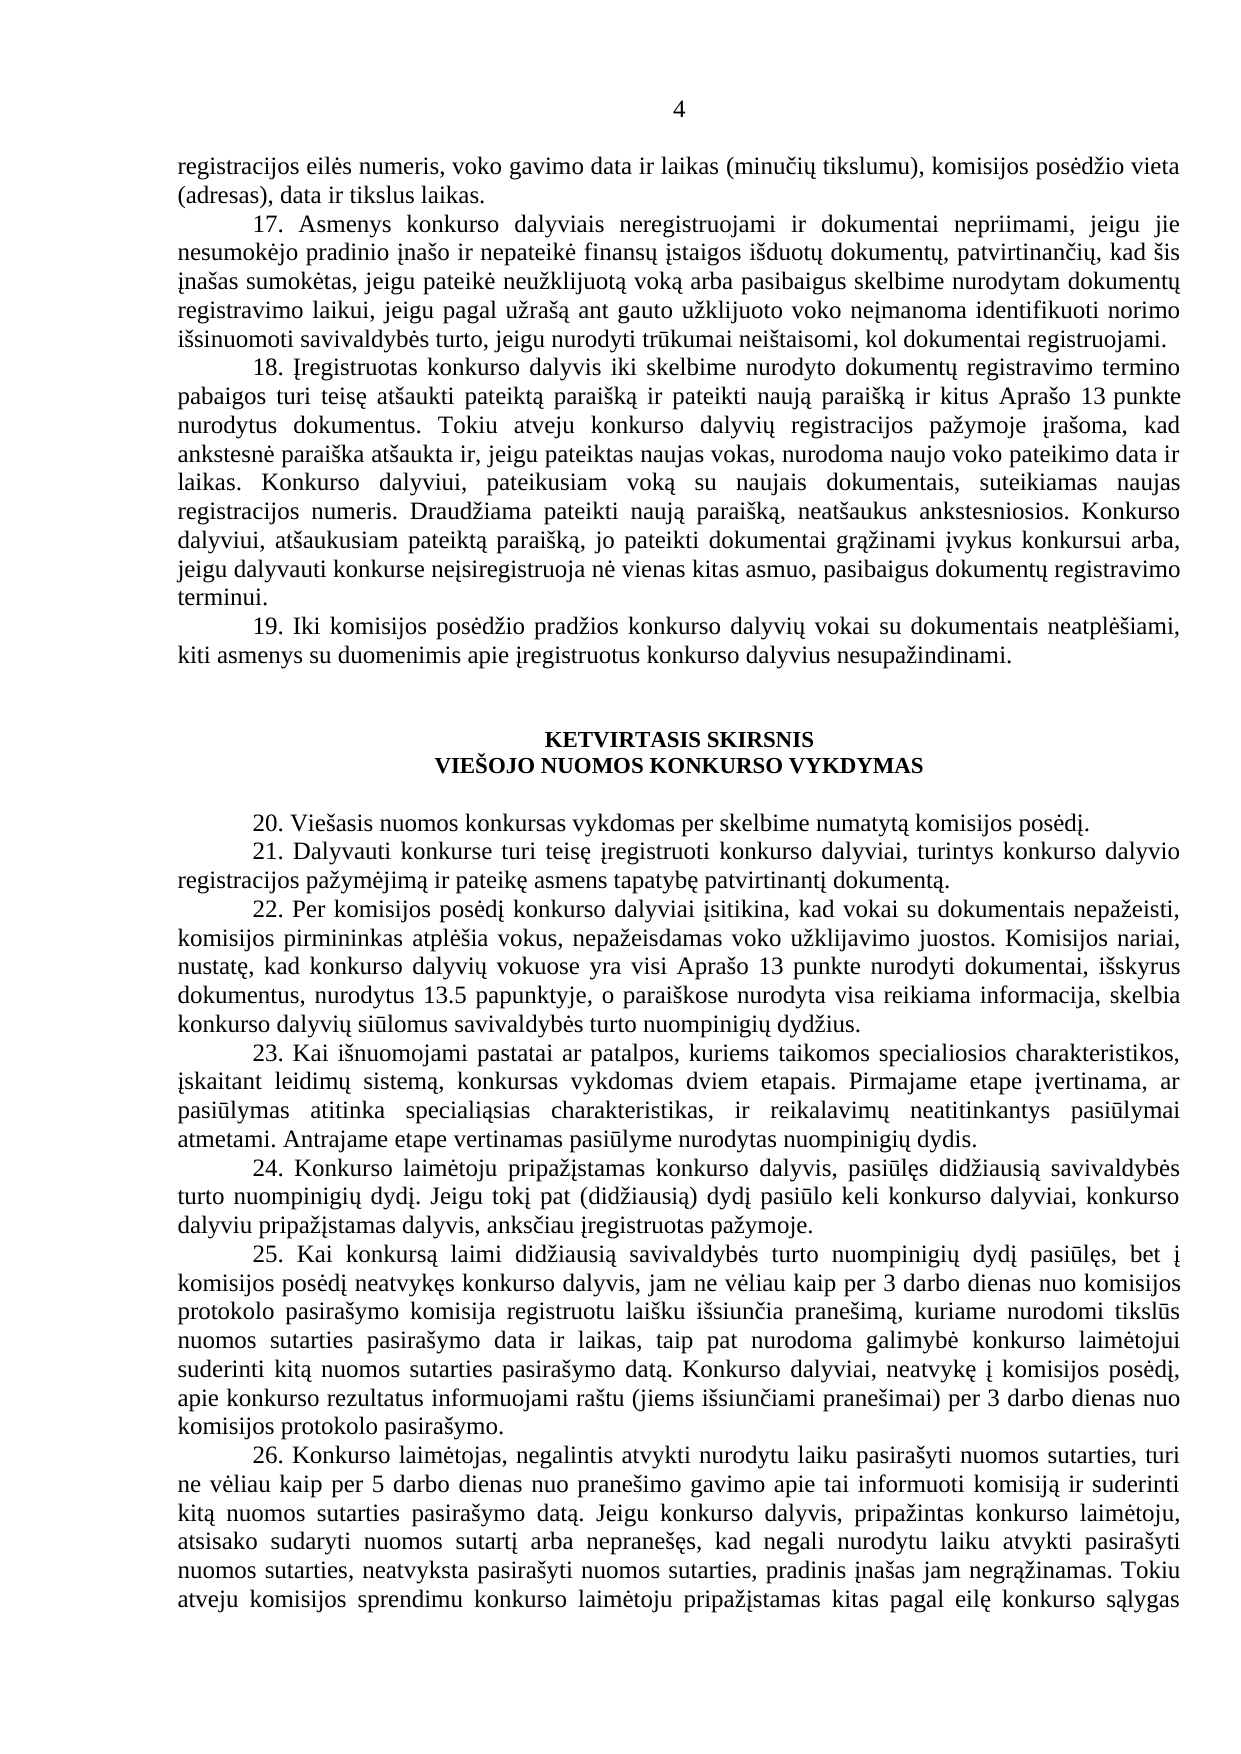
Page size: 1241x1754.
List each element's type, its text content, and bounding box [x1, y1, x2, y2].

text 23. Kai išnuomojami pastatai ar patalpos, kuriems taikomos specialiosios charakteristikos, įskaitant leidimų sistemą, konkursas vykdomas dviem etapais. Pirmajame etape įvertinama, ar pasiūlymas atitinka specialiąsias charakteristikas, ir reikalavimų neatitinkantys pasiūlymai atmetami. Antrajame etape vertinamas pasiūlyme nurodytas nuompinigių dydis. [177, 1038, 1181, 1153]
text KETVIRTASIS SKIRSNIS [177, 726, 1181, 752]
text 26. Konkurso laimėtojas, negalintis atvykti nurodytu laiku pasirašyti nuomos sutarties, turi ne vėliau kaip per 5 darbo dienas nuo pranešimo gavimo apie tai informuoti komisiją ir suderinti kitą nuomos sutarties pasirašymo datą. Jeigu konkurso dalyvis, pripažintas konkurso laimėtoju, atsisako sudaryti nuomos sutartį arba nepranešęs, kad negali nurodytu laiku atvykti pasirašyti nuomos sutarties, neatvyksta pasirašyti nuomos sutarties, pradinis įnašas jam negrąžinamas. Tokiu atveju komisijos sprendimu konkurso laimėtoju pripažįstamas kitas pagal eilę konkurso sąlygas [177, 1440, 1181, 1613]
text 17. Asmenys konkurso dalyviais neregistruojami ir dokumentai nepriimami, jeigu jie nesumokėjo pradinio įnašo ir nepateikė finansų įstaigos išduotų dokumentų, patvirtinančių, kad šis įnašas sumokėtas, jeigu pateikė neužklijuotą voką arba pasibaigus skelbime nurodytam dokumentų registravimo laikui, jeigu pagal užrašą ant gauto užklijuoto voko neįmanoma identifikuoti norimo išsinuomoti savivaldybės turto, jeigu nurodyti trūkumai neištaisomi, kol dokumentai registruojami. [177, 209, 1181, 352]
text 21. Dalyvauti konkurse turi teisę įregistruoti konkurso dalyviai, turintys konkurso dalyvio registracijos pažymėjimą ir pateikę asmens tapatybę patvirtinantį dokumentą. [177, 836, 1181, 894]
text 22. Per komisijos posėdį konkurso dalyviai įsitikina, kad vokai su dokumentais nepažeisti, komisijos pirmininkas atplėšia vokus, nepažeisdamas voko užklijavimo juostos. Komisijos nariai, nustatę, kad konkurso dalyvių vokuose yra visi Aprašo 13 punkte nurodyti dokumentai, išskyrus dokumentus, nurodytus 13.5 papunktyje, o paraiškose nurodyta visa reikiama informacija, skelbia konkurso dalyvių siūlomus savivaldybės turto nuompinigių dydžius. [177, 894, 1181, 1038]
text VIEŠOJO NUOMOS KONKURSO VYKDYMAS [177, 752, 1181, 779]
text 24. Konkurso laimėtoju pripažįstamas konkurso dalyvis, pasiūlęs didžiausią savivaldybės turto nuompinigių dydį. Jeigu tokį pat (didžiausią) dydį pasiūlo keli konkurso dalyviai, konkurso dalyviu pripažįstamas dalyvis, anksčiau įregistruotas pažymoje. [177, 1153, 1181, 1239]
text registracijos eilės numeris, voko gavimo data ir laikas (minučių tikslumu), komisijos posėdžio vieta (adresas), data ir tikslus laikas. [177, 151, 1181, 209]
text 18. Įregistruotas konkurso dalyvis iki skelbime nurodyto dokumentų registravimo termino pabaigos turi teisę atšaukti pateiktą paraišką ir pateikti naują paraišką ir kitus Aprašo 13 punkte nurodytus dokumentus. Tokiu atveju konkurso dalyvių registracijos pažymoje įrašoma, kad ankstesnė paraiška atšaukta ir, jeigu pateiktas naujas vokas, nurodoma naujo voko pateikimo data ir laikas. Konkurso dalyviui, pateikusiam voką su naujais dokumentais, suteikiamas naujas registracijos numeris. Draudžiama pateikti naują paraišką, neatšaukus ankstesniosios. Konkurso dalyviui, atšaukusiam pateiktą paraišką, jo pateikti dokumentai grąžinami įvykus konkursui arba, jeigu dalyvauti konkurse neįsiregistruoja nė vienas kitas asmuo, pasibaigus dokumentų registravimo terminui. [177, 352, 1181, 611]
text 25. Kai konkursą laimi didžiausią savivaldybės turto nuompinigių dydį pasiūlęs, bet į komisijos posėdį neatvykęs konkurso dalyvis, jam ne vėliau kaip per 3 darbo dienas nuo komisijos protokolo pasirašymo komisija registruotu laišku išsiunčia pranešimą, kuriame nurodomi tikslūs nuomos sutarties pasirašymo data ir laikas, taip pat nurodoma galimybė konkurso laimėtojui suderinti kitą nuomos sutarties pasirašymo datą. Konkurso dalyviai, neatvykę į komisijos posėdį, apie konkurso rezultatus informuojami raštu (jiems išsiunčiami pranešimai) per 3 darbo dienas nuo komisijos protokolo pasirašymo. [177, 1239, 1181, 1440]
text 19. Iki komisijos posėdžio pradžios konkurso dalyvių vokai su dokumentais neatplėšiami, kiti asmenys su duomenimis apie įregistruotus konkurso dalyvius nesupažindinami. [177, 611, 1181, 669]
text 20. Viešasis nuomos konkursas vykdomas per skelbime numatytą komisijos posėdį. [177, 808, 1181, 836]
